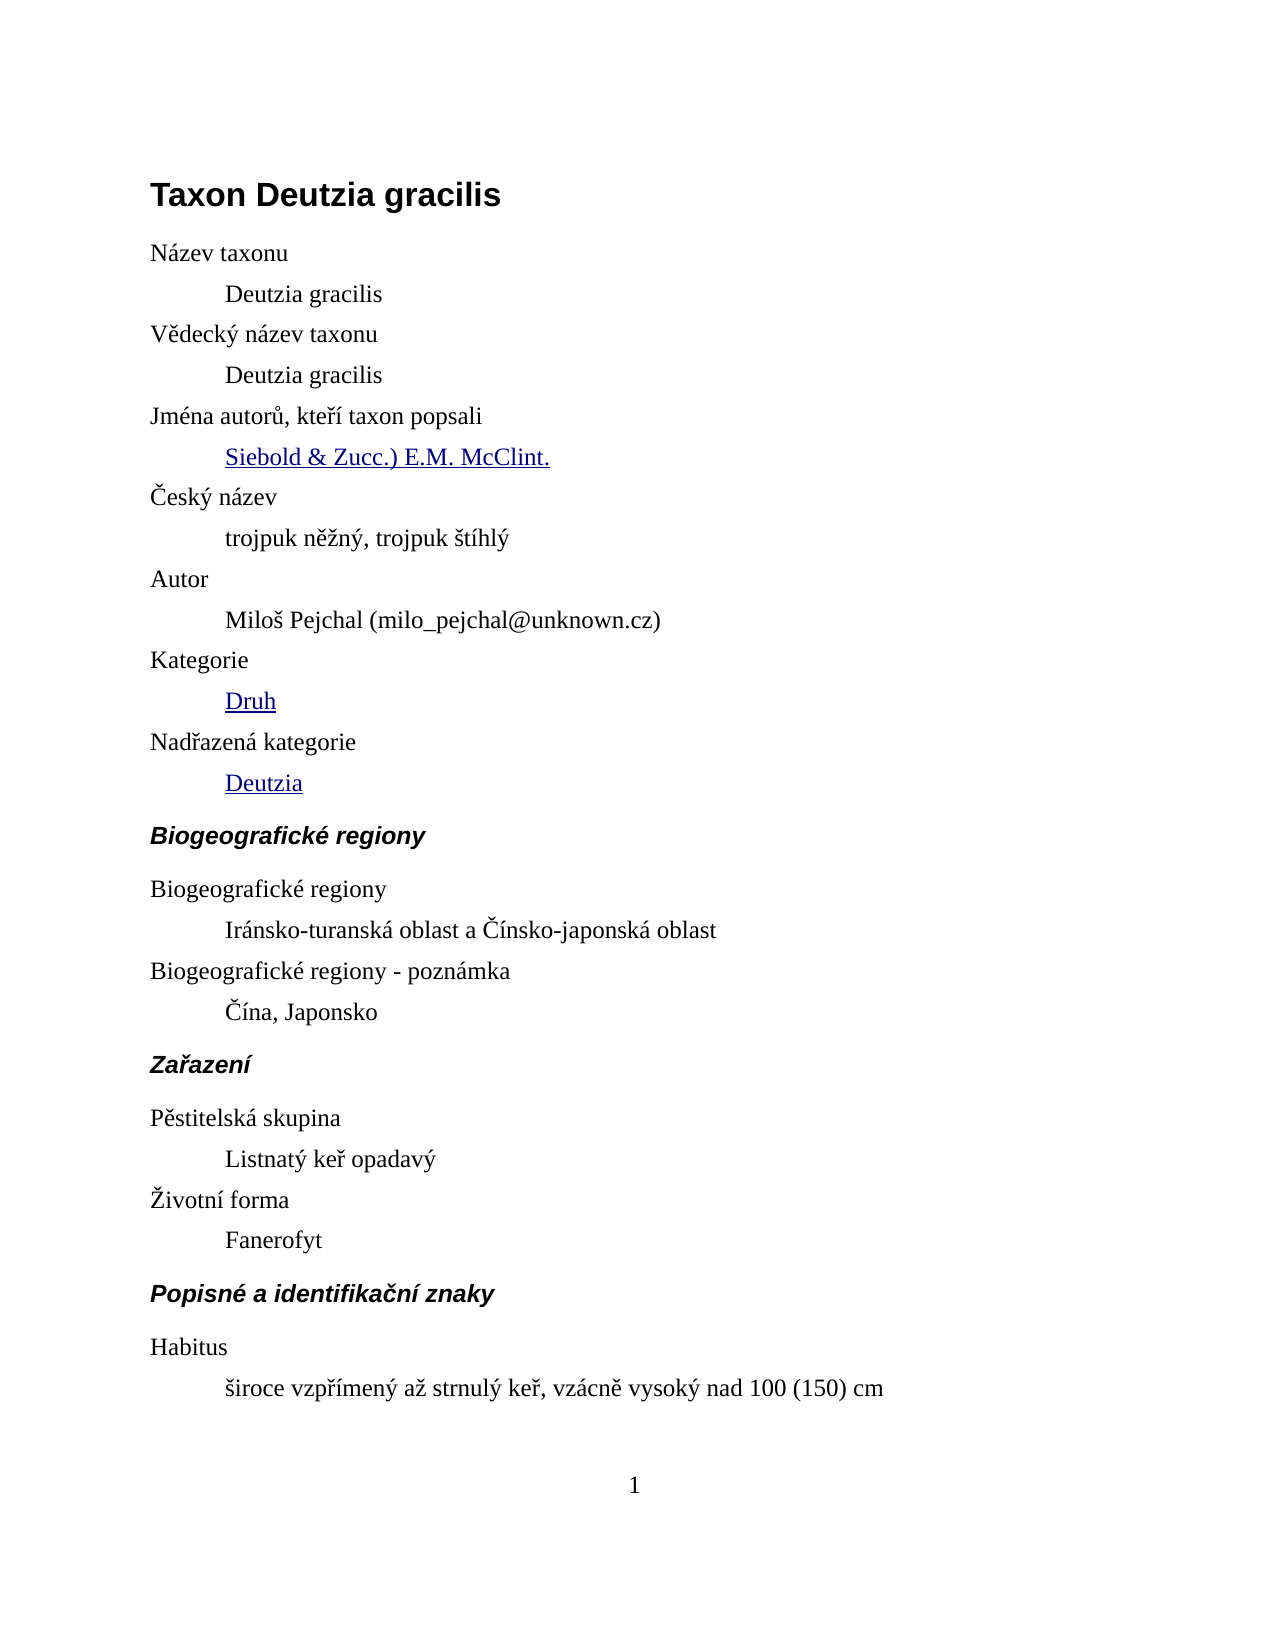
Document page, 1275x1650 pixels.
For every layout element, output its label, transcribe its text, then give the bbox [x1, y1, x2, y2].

text Deutzia gracilis [225, 360, 1125, 389]
text Habitus [150, 1332, 1125, 1361]
text Biogeografické regiony [150, 874, 1125, 903]
text Vědecký název taxonu [150, 319, 1125, 348]
text Siebold & Zucc.) E.M. McClint. [225, 442, 1125, 471]
subtitle Popisné a identifikační znaky [150, 1279, 1125, 1308]
text Český název [150, 482, 1125, 511]
text Listnatý keř opadavý [225, 1144, 1125, 1173]
text Pěstitelská skupina [150, 1103, 1125, 1132]
text Čína, Japonsko [225, 997, 1125, 1025]
text Autor [150, 564, 1125, 593]
subtitle Taxon Deutzia gracilis [150, 175, 1125, 214]
text široce vzpřímený až strnulý keř, vzácně vysoký nad 100 (150) cm [225, 1373, 1125, 1402]
text Fanerofyt [225, 1226, 1125, 1254]
text Iránsko-turanská oblast a Čínsko-japonská oblast [225, 915, 1125, 944]
text Název taxonu [150, 238, 1125, 267]
text Biogeografické regiony - poznámka [150, 956, 1125, 984]
text Životní forma [150, 1185, 1125, 1213]
text Druh [225, 686, 1125, 715]
subtitle Zařazení [150, 1050, 1125, 1079]
text Jména autorů, kteří taxon popsali [150, 401, 1125, 430]
text Miloš Pejchal (milo_pejchal@unknown.cz) [225, 605, 1125, 633]
text Deutzia [225, 768, 1125, 796]
text Kategorie [150, 645, 1125, 674]
text Nadřazená kategorie [150, 727, 1125, 756]
text trojpuk něžný, trojpuk štíhlý [225, 523, 1125, 552]
subtitle Biogeografické regiony [150, 821, 1125, 850]
text Deutzia gracilis [225, 279, 1125, 308]
